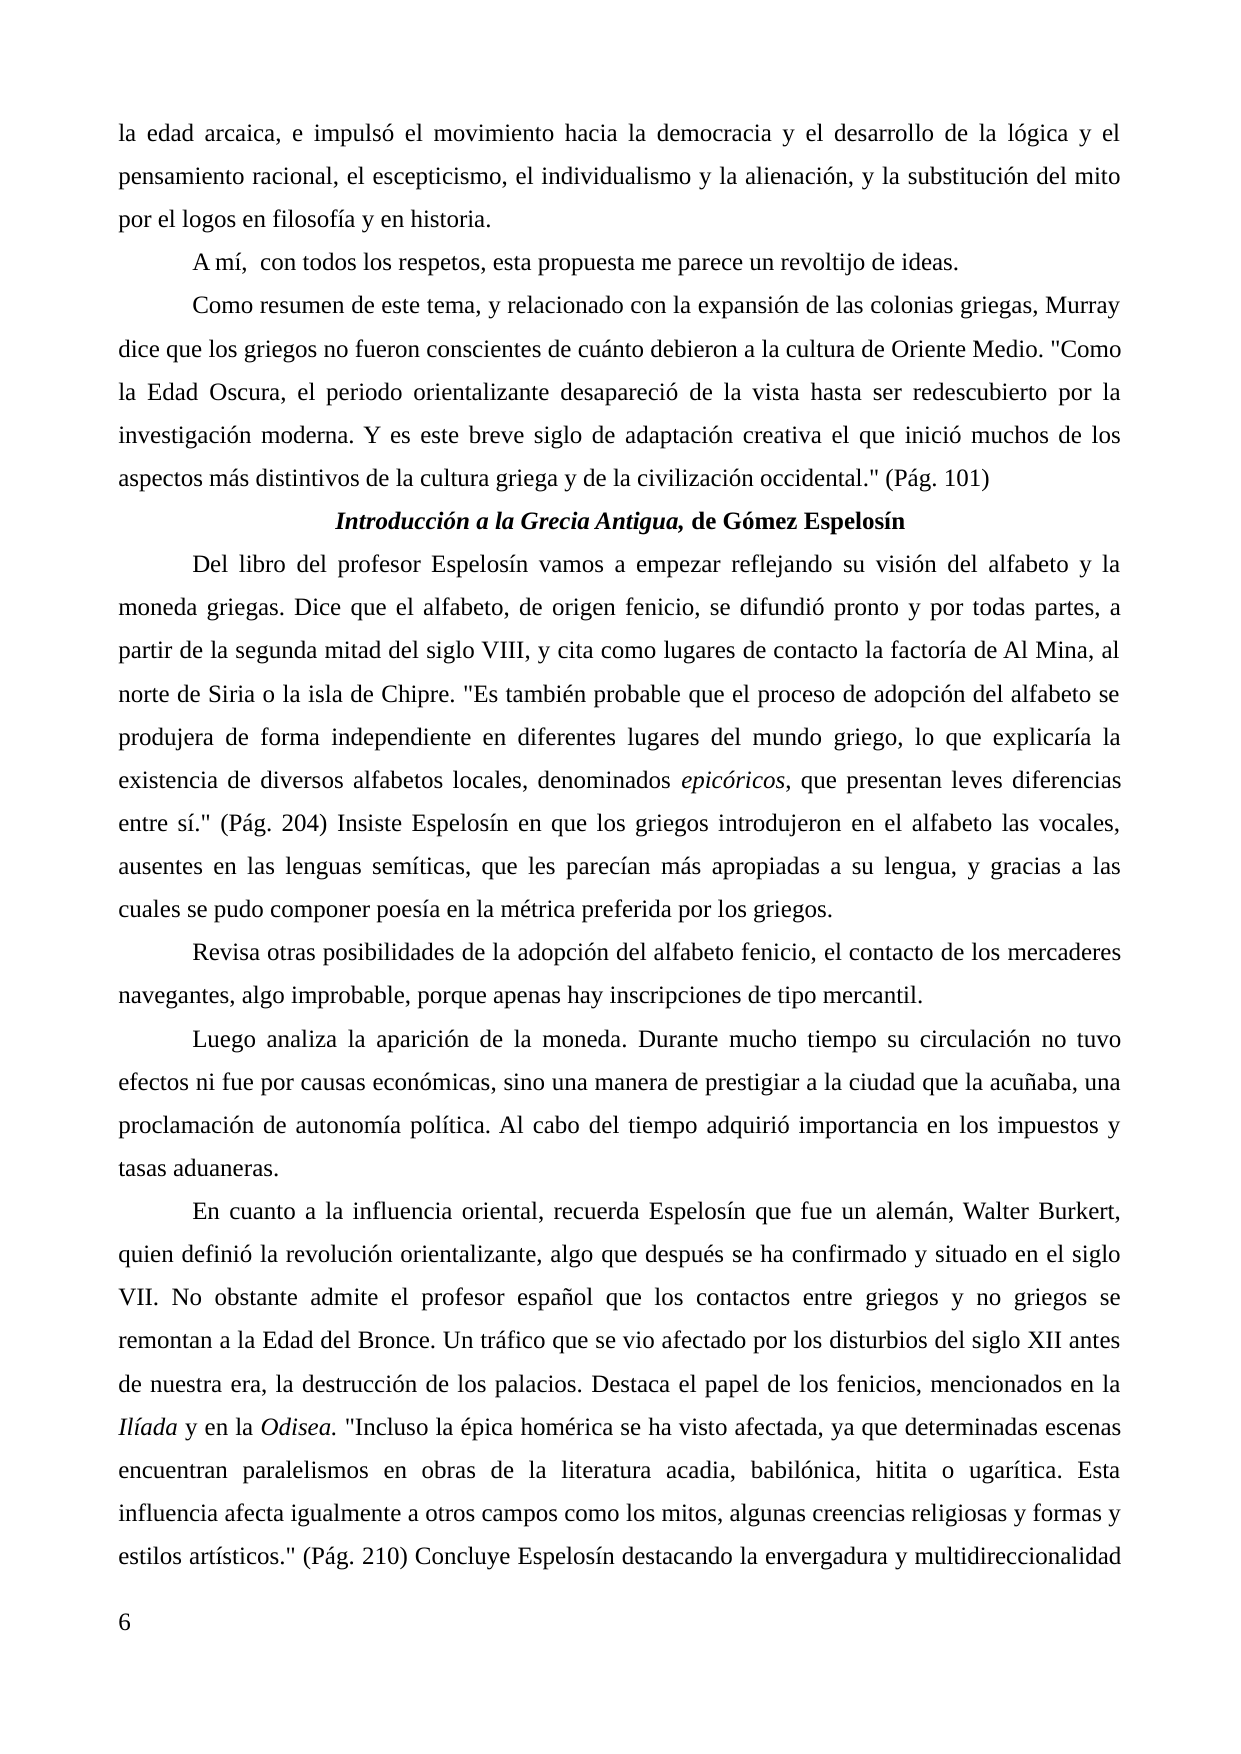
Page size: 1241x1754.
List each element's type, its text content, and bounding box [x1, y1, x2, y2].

text A mí, con todos los respetos, esta propuesta me parece un revoltijo de ideas. [118, 247, 1122, 276]
text Del libro del profesor Espelosín vamos a empezar reflejando su visión del alfabeto y la moneda griegas. Dice que el alfabeto, de origen fenicio, se difundió pronto y por todas partes, a partir de la segunda mitad del siglo VIII, y cita como lugares de contacto la factoría de Al Mina, al norte de Siria o la isla de Chipre. "Es también probable que el proceso de adopción del alfabeto se produjera de forma independiente en diferentes lugares del mundo griego, lo que explicaría la existencia de diversos alfabetos locales, denominados epicóricos, que presentan leves diferencias entre sí." (Pág. 204) Insiste Espelosín en que los griegos introdujeron en el alfabeto las vocales, ausentes en las lenguas semíticas, que les parecían más apropiadas a su lengua, y gracias a las cuales se pudo componer poesía en la métrica preferida por los griegos. [118, 549, 1122, 923]
text En cuanto a la influencia oriental, recuerda Espelosín que fue un alemán, Walter Burkert, quien definió la revolución orientalizante, algo que después se ha confirmado y situado en el siglo VII. No obstante admite el profesor español que los contactos entre griegos y no griegos se remontan a la Edad del Bronce. Un tráfico que se vio afectado por los disturbios del siglo XII antes de nuestra era, la destrucción de los palacios. Destaca el papel de los fenicios, mencionados en la Ilíada y en la Odisea. "Incluso la épica homérica se ha visto afectada, ya que determinadas escenas encuentran paralelismos en obras de la literatura acadia, babilónica, hitita o ugarítica. Esta influencia afecta igualmente a otros campos como los mitos, algunas creencias religiosas y formas y estilos artísticos." (Pág. 210) Concluye Espelosín destacando la envergadura y multidireccionalidad [118, 1196, 1122, 1570]
text Introducción a la Grecia Antigua, de Gómez Espelosín [118, 506, 1122, 535]
text Revisa otras posibilidades de la adopción del alfabeto fenicio, el contacto de los mercaderes navegantes, algo improbable, porque apenas hay inscripciones de tipo mercantil. [118, 937, 1122, 1009]
text la edad arcaica, e impulsó el movimiento hacia la democracia y el desarrollo de la lógica y el pensamiento racional, el escepticismo, el individualismo y la alienación, y la substitución del mito por el logos en filosofía y en historia. [118, 118, 1122, 233]
text Como resumen de este tema, y relacionado con la expansión de las colonias griegas, Murray dice que los griegos no fueron conscientes de cuánto debieron a la cultura de Oriente Medio. "Como la Edad Oscura, el periodo orientalizante desapareció de la vista hasta ser redescubierto por la investigación moderna. Y es este breve siglo de adaptación creativa el que inició muchos de los aspectos más distintivos de la cultura griega y de la civilización occidental." (Pág. 101) [118, 291, 1122, 492]
text Luego analiza la aparición de la moneda. Durante mucho tiempo su circulación no tuvo efectos ni fue por causas económicas, sino una manera de prestigiar a la ciudad que la acuñaba, una proclamación de autonomía política. Al cabo del tiempo adquirió importancia en los impuestos y tasas aduaneras. [118, 1024, 1122, 1182]
